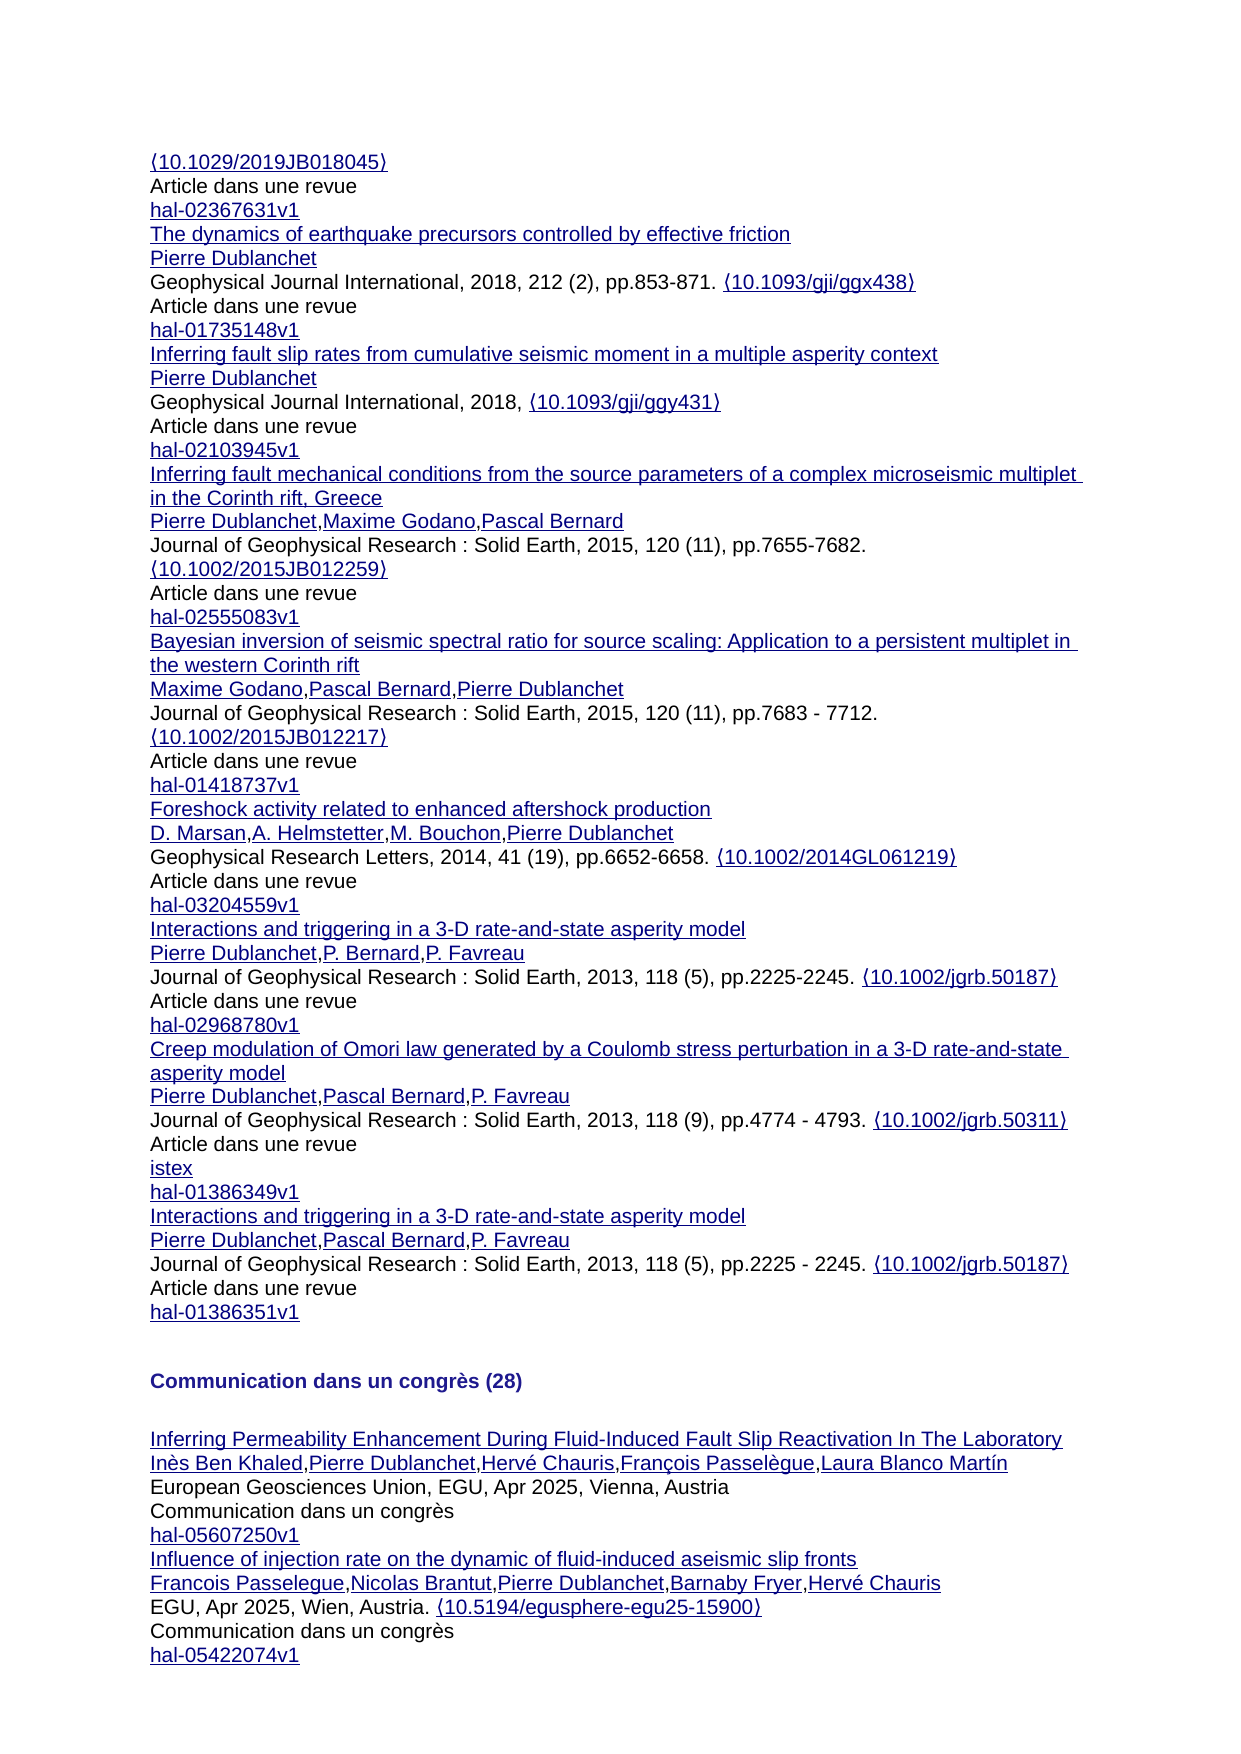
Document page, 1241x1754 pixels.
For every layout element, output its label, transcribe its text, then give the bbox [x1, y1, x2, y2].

table_cell Influence of injection rate on the dynamic of fluid-induced aseismic slip fronts Francois Passelegue,Nicolas Brantut,Pierre Dublanchet,Barnaby Fryer,Hervé Chauris EGU, Apr 2025, Wien, Austria. ⟨10.5194/egusphere-egu25-15900⟩ Communication dans un congrès hal-05422074v1 [150, 1547, 1090, 1667]
table_cell Interactions and triggering in a 3-D rate-and-state asperity model Pierre Dublanchet,Pascal Bernard,P. Favreau Journal of Geophysical Research : Solid Earth, 2013, 118 (5), pp.2225 - 2245. ⟨10.1002/jgrb.50187⟩ Article dans une revue hal-01386351v1 [150, 1204, 1090, 1324]
table_cell Interactions and triggering in a 3-D rate-and-state asperity model Pierre Dublanchet,P. Bernard,P. Favreau Journal of Geophysical Research : Solid Earth, 2013, 118 (5), pp.2225-2245. ⟨10.1002/jgrb.50187⟩ Article dans une revue hal-02968780v1 [150, 917, 1090, 1036]
table_cell Bayesian inversion of seismic spectral ratio for source scaling: Application to a persistent multiplet in the western Corinth rift Maxime Godano,Pascal Bernard,Pierre Dublanchet Journal of Geophysical Research : Solid Earth, 2015, 120 (11), pp.7683 - 7712. ⟨10.1002/2015JB012217⟩ Article dans une revue hal-01418737v1 [150, 629, 1090, 797]
table_cell Inferring fault slip rates from cumulative seismic moment in a multiple asperity context Pierre Dublanchet Geophysical Journal International, 2018, ⟨10.1093/gji/ggy431⟩ Article dans une revue hal-02103945v1 [150, 342, 1090, 461]
table_header Inferring Permeability Enhancement During Fluid-Induced Fault Slip Reactivation In The Laboratory Inès Ben Khaled,Pierre Dublanchet,Hervé Chauris,François Passelègue,Laura Blanco Martín European Geosciences Union, EGU, Apr 2025, Vienna, Austria Communication dans un congrès hal-05607250v1 [150, 1427, 1090, 1547]
table_cell ⟨10.1029/2019JB018045⟩ Article dans une revue hal-02367631v1 [150, 150, 1090, 222]
subtitle Communication dans un congrès (28) [150, 1369, 1090, 1393]
table_cell Inferring fault mechanical conditions from the source parameters of a complex microseismic multiplet in the Corinth rift, Greece Pierre Dublanchet,Maxime Godano,Pascal Bernard Journal of Geophysical Research : Solid Earth, 2015, 120 (11), pp.7655-7682. ⟨10.1002/2015JB012259⟩ Article dans une revue hal-02555083v1 [150, 461, 1090, 629]
table_cell The dynamics of earthquake precursors controlled by effective friction Pierre Dublanchet Geophysical Journal International, 2018, 212 (2), pp.853-871. ⟨10.1093/gji/ggx438⟩ Article dans une revue hal-01735148v1 [150, 222, 1090, 342]
table_cell Creep modulation of Omori law generated by a Coulomb stress perturbation in a 3-D rate-and-state asperity model Pierre Dublanchet,Pascal Bernard,P. Favreau Journal of Geophysical Research : Solid Earth, 2013, 118 (9), pp.4774 - 4793. ⟨10.1002/jgrb.50311⟩ Article dans une revue istex hal-01386349v1 [150, 1036, 1090, 1204]
table_cell Foreshock activity related to enhanced aftershock production D. Marsan,A. Helmstetter,M. Bouchon,Pierre Dublanchet Geophysical Research Letters, 2014, 41 (19), pp.6652-6658. ⟨10.1002/2014GL061219⟩ Article dans une revue hal-03204559v1 [150, 797, 1090, 917]
